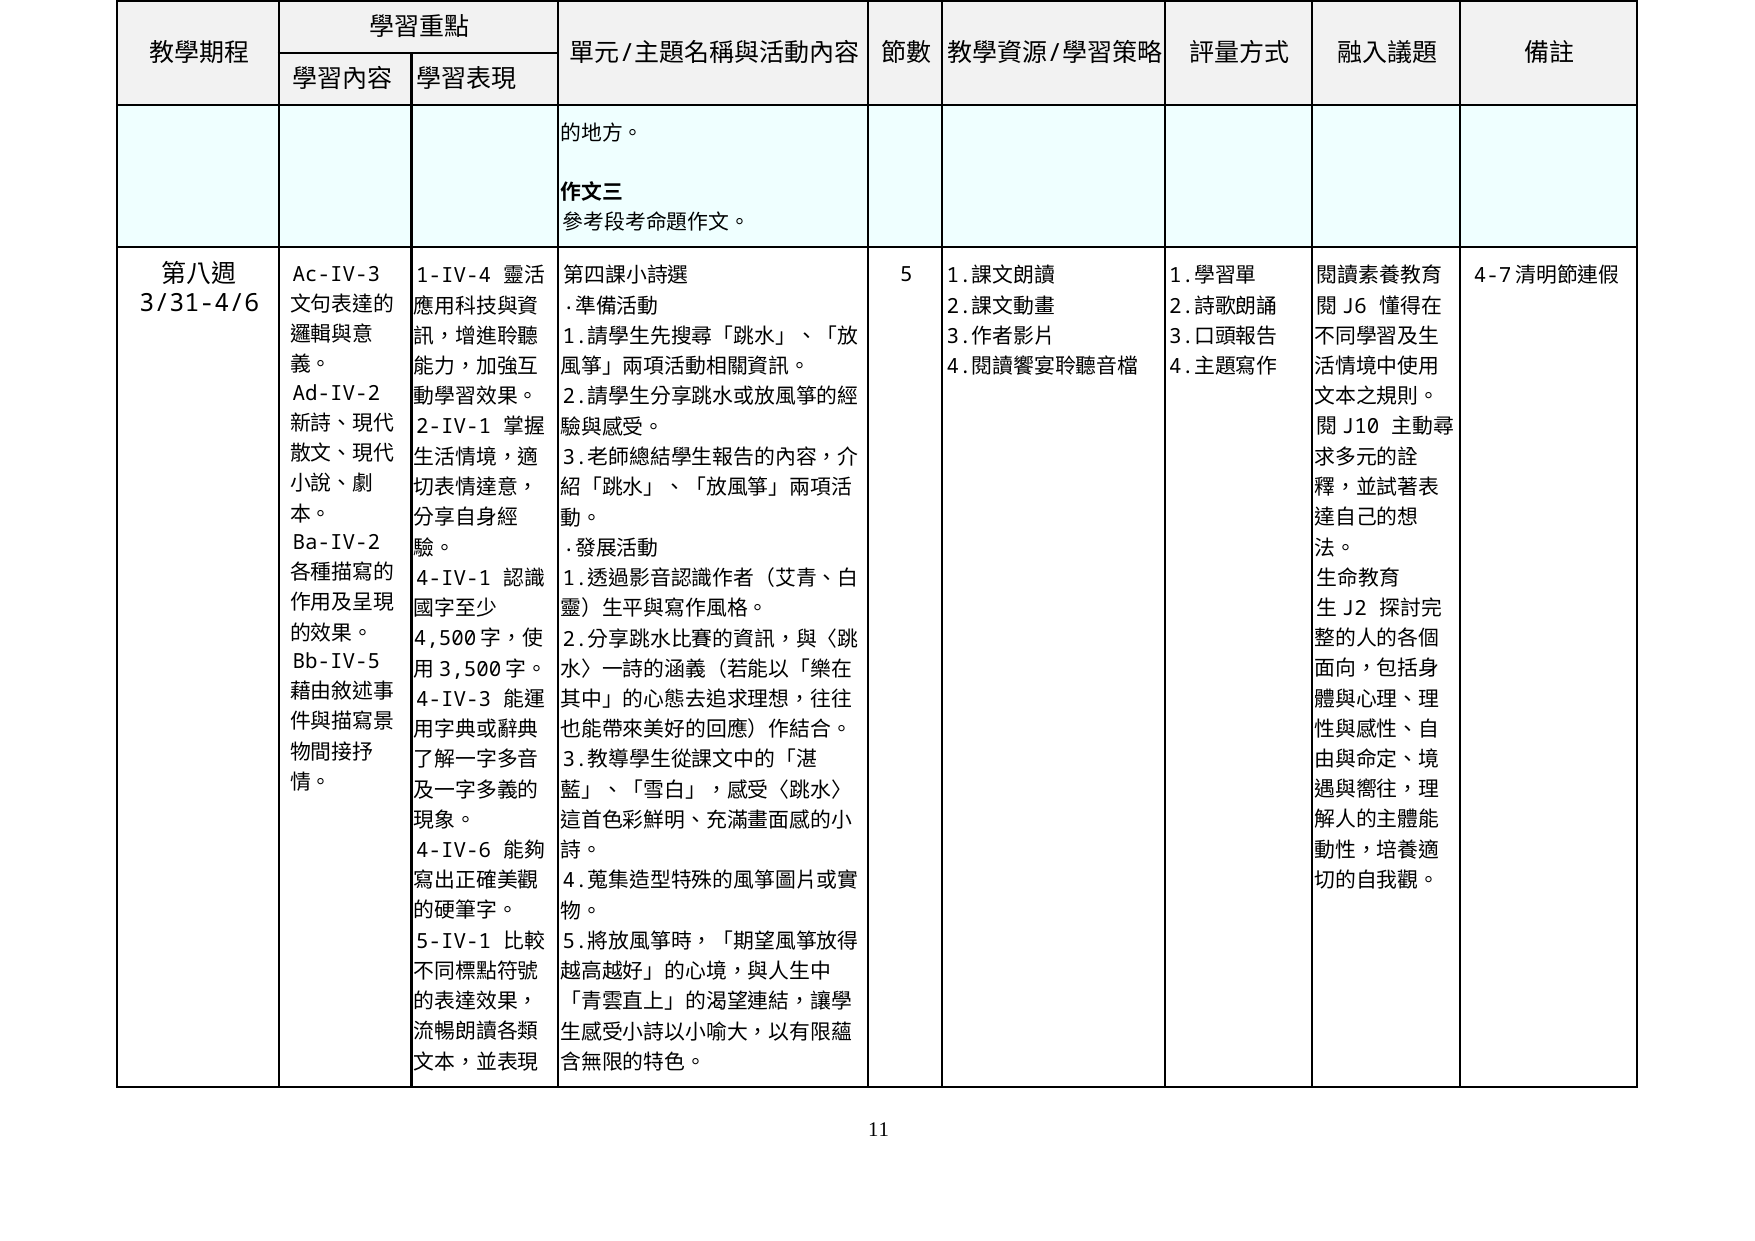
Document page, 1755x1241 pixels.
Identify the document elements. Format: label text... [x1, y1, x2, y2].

table_cell 閱讀素養教育 閱J6 懂得在不同學習及生活情境中使用文本之規則。 閱J10 主動尋求多元的詮釋，並試著表達自己的想法。 生命教育 生J2 探討完整的人的各個面向，包括身體與心理、理性與感性、自由與命定、境遇與嚮往，理解人的主體能動性，培養適切的自我觀。 [1313, 248, 1459, 1086]
table_cell 1-IV-4 靈活應用科技與資訊，增進聆聽能力，加強互動學習效果。 2-IV-1 掌握生活情境，適切表情達意，分享自身經驗。 4-IV-1 認識國字至少4,500字，使用3,500字。 4-IV-3 能運用字典或辭典了解一字多音及一字多義的現象。 4-IV-6 能夠寫出正確美觀的硬筆字。 5-IV-1 比較不同標點符號的表達效果，流暢朗讀各類文本，並表現 [413, 248, 557, 1086]
table_cell [869, 106, 941, 246]
table_cell 1.課文朗讀 2.課文動畫 3.作者影片 4.閱讀饗宴聆聽音檔 [943, 248, 1164, 1086]
table_header 評量方式 [1166, 2, 1311, 104]
table_cell 的地方。 作文三 參考段考命題作文。 [559, 106, 867, 246]
table_cell 5 [869, 248, 941, 1086]
table_cell 第四課小詩選 ‧準備活動 1.請學生先搜尋「跳水」、「放風箏」兩項活動相關資訊。 2.請學生分享跳水或放風箏的經驗與感受。 3.老師總結學生報告的內容，介紹「跳水」、「放風箏」兩項活動。 ‧發展活動 1.透過影音認識作者（艾青、白靈）生平與寫作風格。 2.分享跳水比賽的資訊，與〈跳水〉一詩的涵義（若能以「樂在其中」的心態去追求理想，往往也能帶來美好的回應）作結合。 3.教導學生從課文中的「湛藍」、「雪白」，感受〈跳水〉這首色彩鮮明、充滿畫面感的小詩。 4.蒐集造型特殊的風箏圖片或實物。 5.將放風箏時，「期望風箏放得越高越好」的心境，與人生中「青雲直上」的渴望連結，讓學生感受小詩以小喻大，以有限蘊含無限的特色。 [559, 248, 867, 1086]
table_header 節數 [869, 2, 941, 104]
table_cell Ac-IV-3 文句表達的邏輯與意義。 Ad-IV-2 新詩、現代散文、現代小說、劇本。 Ba-IV-2 各種描寫的作用及呈現的效果。 Bb-IV-5 藉由敘述事件與描寫景物間接抒情。 [280, 248, 410, 1086]
table_cell [1313, 106, 1459, 246]
table_cell [413, 106, 557, 246]
table_header 融入議題 [1313, 2, 1459, 104]
table_header 備註 [1461, 2, 1636, 104]
table_cell 學習內容 [280, 54, 410, 104]
table_cell 4-7清明節連假 [1461, 248, 1636, 1086]
table_cell [1166, 106, 1311, 246]
table_cell [1461, 106, 1636, 246]
table_header 教學期程 [118, 2, 278, 104]
table_cell 學習表現 [413, 54, 557, 104]
table_cell [280, 106, 410, 246]
table_header 教學資源/學習策略 [943, 2, 1164, 104]
table_header 學習重點 [280, 2, 557, 52]
table_header 單元/主題名稱與活動內容 [559, 2, 867, 104]
table_cell 1.學習單 2.詩歌朗誦 3.口頭報告 4.主題寫作 [1166, 248, 1311, 1086]
table_cell 第八週 3/31-4/6 [118, 248, 278, 1086]
table_cell [118, 106, 278, 246]
table_cell [943, 106, 1164, 246]
